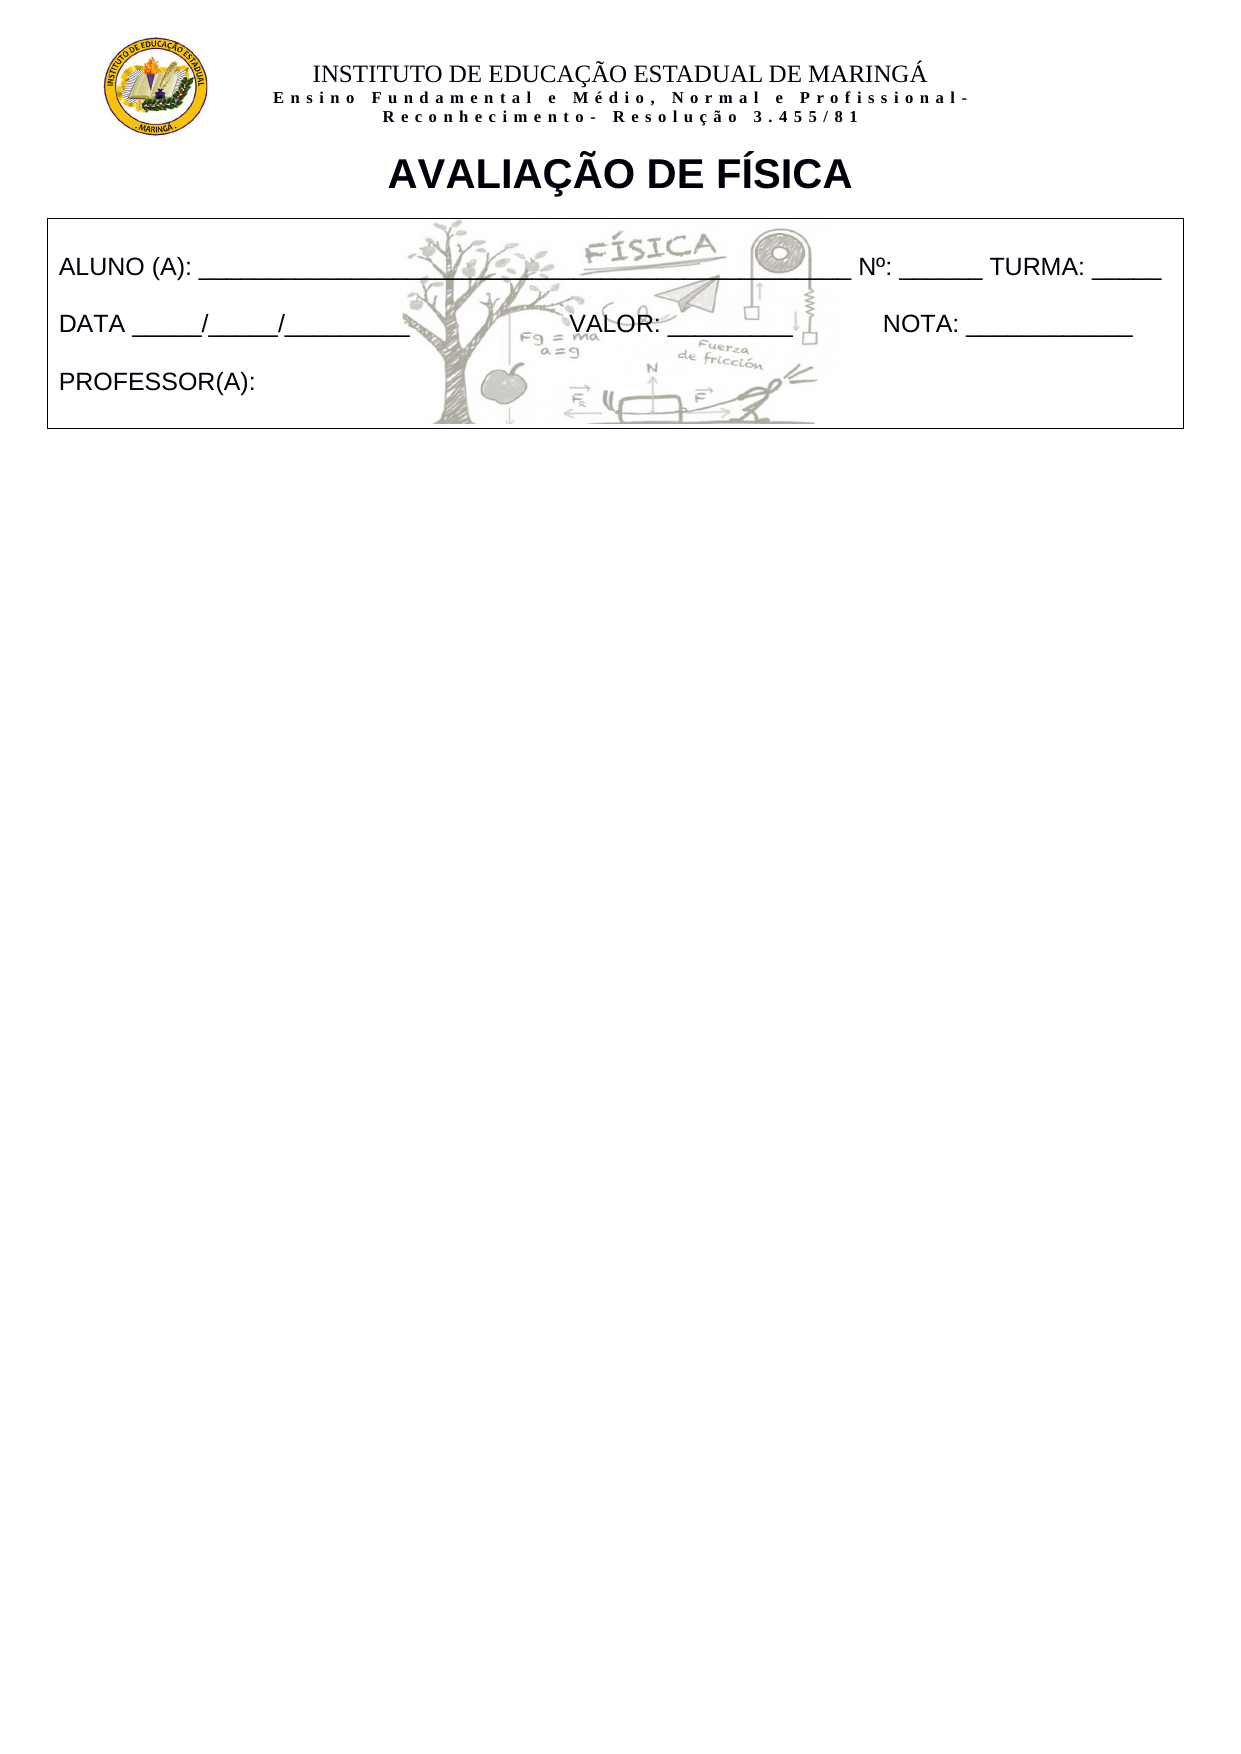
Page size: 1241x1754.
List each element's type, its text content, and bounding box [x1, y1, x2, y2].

text INSTITUTO DE EDUCAÇÃO ESTADUAL DE MARINGÁ [59, 59, 1181, 88]
text Ensino Fundamental e Médio, Normal e Profissional- [59, 88, 1181, 107]
text Reconhecimento- Resolução 3.455/81 [59, 107, 1181, 126]
table_header ALUNO (A): _______________________________________________ Nº: ______ TURMA: _____ DATA _____/_____/_________ VALOR: _________ NOTA: ____________ PROFESSOR(A): [48, 219, 1183, 428]
picture [103, 37, 208, 59]
text AVALIAÇÃO DE FÍSICA [59, 150, 1181, 198]
picture [103, 126, 208, 136]
